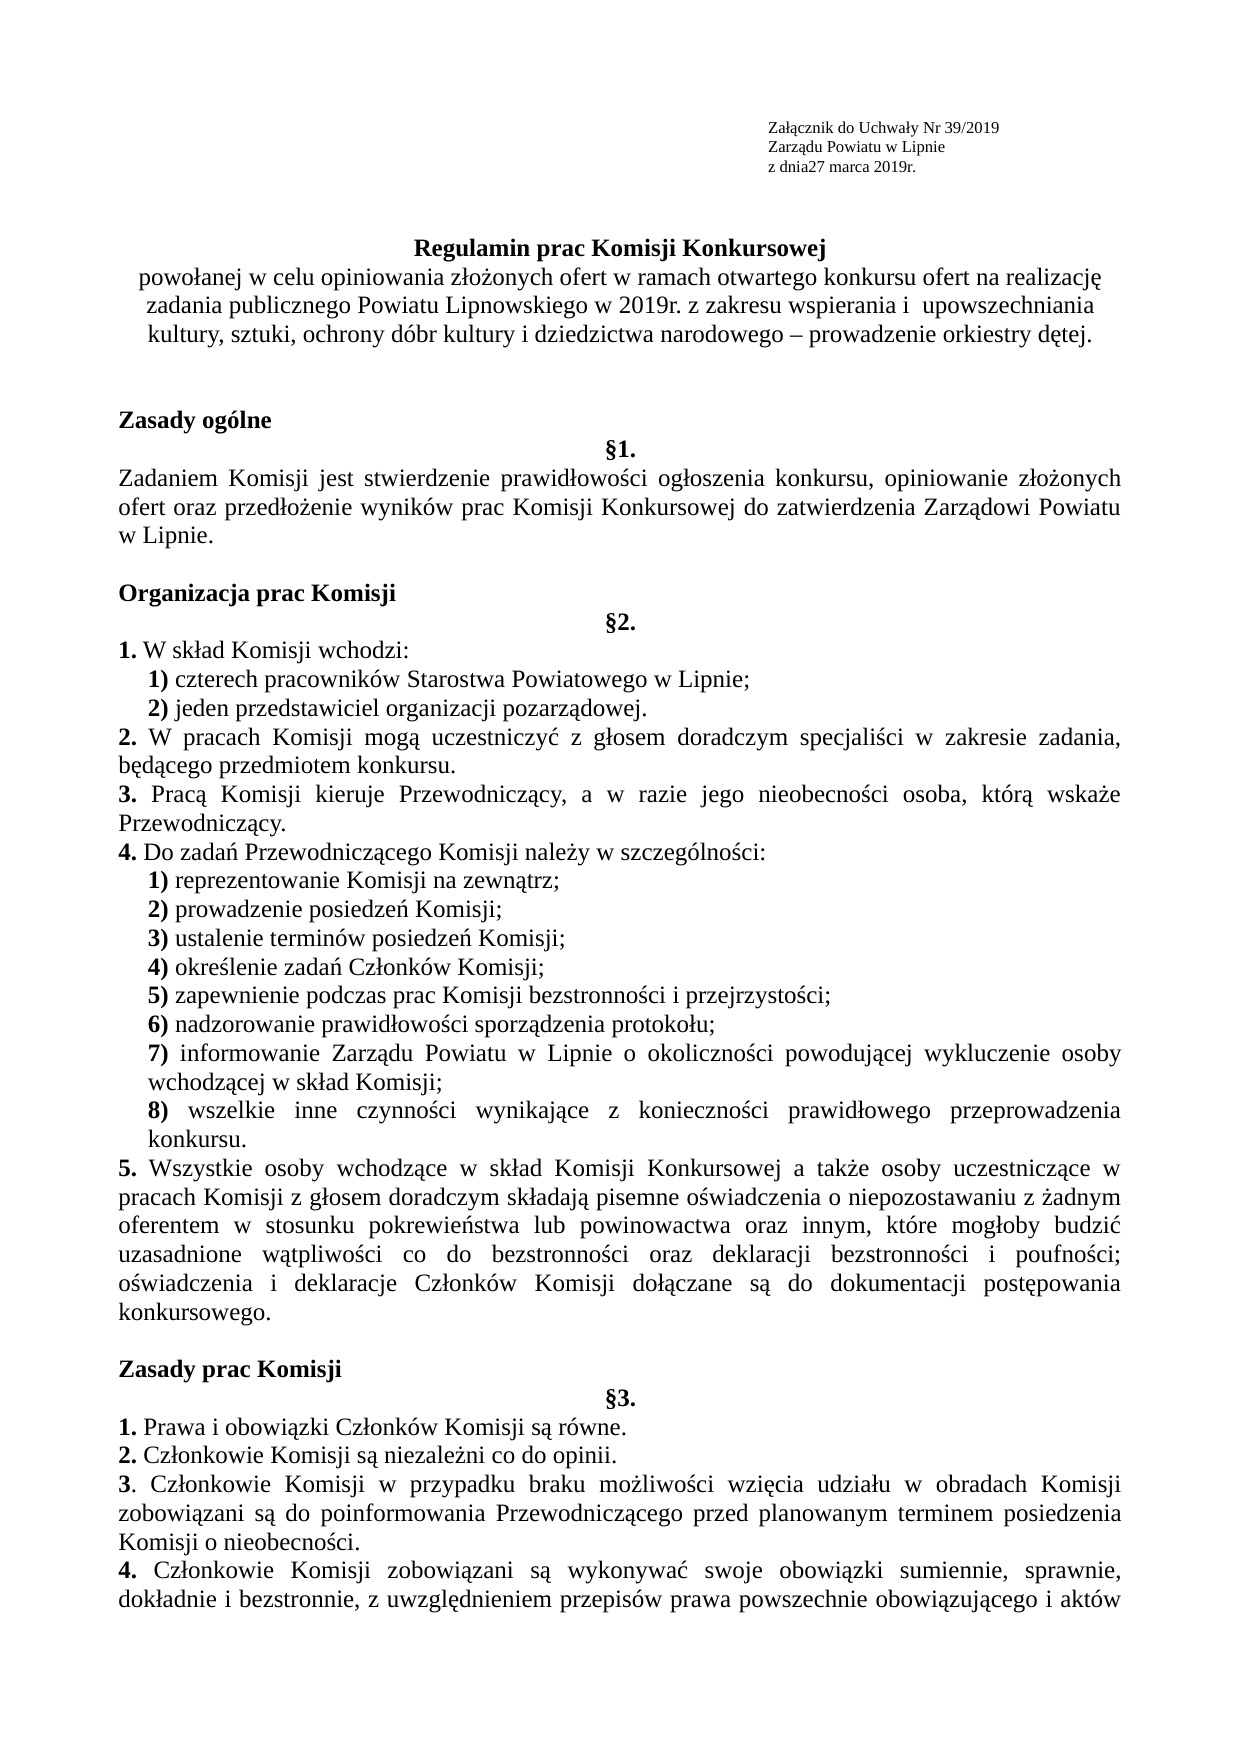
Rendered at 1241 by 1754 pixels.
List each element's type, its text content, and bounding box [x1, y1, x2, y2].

text 2) jeden przedstawiciel organizacji pozarządowej. [148, 693, 1122, 722]
text 1) czterech pracowników Starostwa Powiatowego w Lipnie; [148, 664, 1122, 693]
text Zasady ogólne [118, 406, 1122, 434]
text 2. W pracach Komisji mogą uczestniczyć z głosem doradczym specjaliści w zakresie zadania, będącego przedmiotem konkursu. [118, 722, 1122, 779]
text powołanej w celu opiniowania złożonych ofert w ramach otwartego konkursu ofert na realizację zadania publicznego Powiatu Lipnowskiego w 2019r. z zakresu wspierania i upowszechniania kultury, sztuki, ochrony dóbr kultury i dziedzictwa narodowego – prowadzenie orkiestry dętej. [118, 262, 1122, 348]
text 5) zapewnienie podczas prac Komisji bezstronności i przejrzystości; [148, 981, 1122, 1009]
text 5. Wszystkie osoby wchodzące w skład Komisji Konkursowej a także osoby uczestniczące w pracach Komisji z głosem doradczym składają pisemne oświadczenia o niepozostawaniu z żadnym oferentem w stosunku pokrewieństwa lub powinowactwa oraz innym, które mogłoby budzić uzasadnione wątpliwości co do bezstronności oraz deklaracji bezstronności i poufności; oświadczenia i deklaracje Członków Komisji dołączane są do dokumentacji postępowania konkursowego. [118, 1153, 1122, 1326]
text 7) informowanie Zarządu Powiatu w Lipnie o okoliczności powodującej wykluczenie osoby wchodzącej w skład Komisji; [148, 1038, 1122, 1096]
text 8) wszelkie inne czynności wynikające z konieczności prawidłowego przeprowadzenia konkursu. [148, 1096, 1122, 1153]
text 3) ustalenie terminów posiedzeń Komisji; [148, 923, 1122, 952]
text Zarządu Powiatu w Lipnie [768, 137, 1122, 156]
text 4. Członkowie Komisji zobowiązani są wykonywać swoje obowiązki sumiennie, sprawnie, dokładnie i bezstronnie, z uwzględnieniem przepisów prawa powszechnie obowiązującego i aktów [118, 1556, 1122, 1613]
text z dnia27 marca 2019r. [768, 156, 1122, 176]
text 6) nadzorowanie prawidłowości sporządzenia protokołu; [148, 1009, 1122, 1038]
text 3. Członkowie Komisji w przypadku braku możliwości wzięcia udziału w obradach Komisji zobowiązani są do poinformowania Przewodniczącego przed planowanym terminem posiedzenia Komisji o nieobecności. [118, 1469, 1122, 1556]
text Załącznik do Uchwały Nr 39/2019 [768, 118, 1122, 137]
text §1. [118, 434, 1122, 463]
text 1. Prawa i obowiązki Członków Komisji są równe. [118, 1412, 1122, 1441]
text 2. Członkowie Komisji są niezależni co do opinii. [118, 1441, 1122, 1469]
text 3. Pracą Komisji kieruje Przewodniczący, a w razie jego nieobecności osoba, którą wskaże Przewodniczący. [118, 779, 1122, 837]
text 1) reprezentowanie Komisji na zewnątrz; [148, 866, 1122, 894]
text §2. [118, 607, 1122, 636]
text §3. [118, 1383, 1122, 1412]
text Zadaniem Komisji jest stwierdzenie prawidłowości ogłoszenia konkursu, opiniowanie złożonych ofert oraz przedłożenie wyników prac Komisji Konkursowej do zatwierdzenia Zarządowi Powiatu w Lipnie. [118, 463, 1122, 549]
text 2) prowadzenie posiedzeń Komisji; [148, 894, 1122, 923]
text Zasady prac Komisji [118, 1354, 1122, 1383]
text Organizacja prac Komisji [118, 578, 1122, 607]
text 1. W skład Komisji wchodzi: [118, 636, 1122, 664]
text Regulamin prac Komisji Konkursowej [118, 233, 1122, 262]
text 4) określenie zadań Członków Komisji; [148, 952, 1122, 981]
text 4. Do zadań Przewodniczącego Komisji należy w szczególności: [118, 837, 1122, 866]
